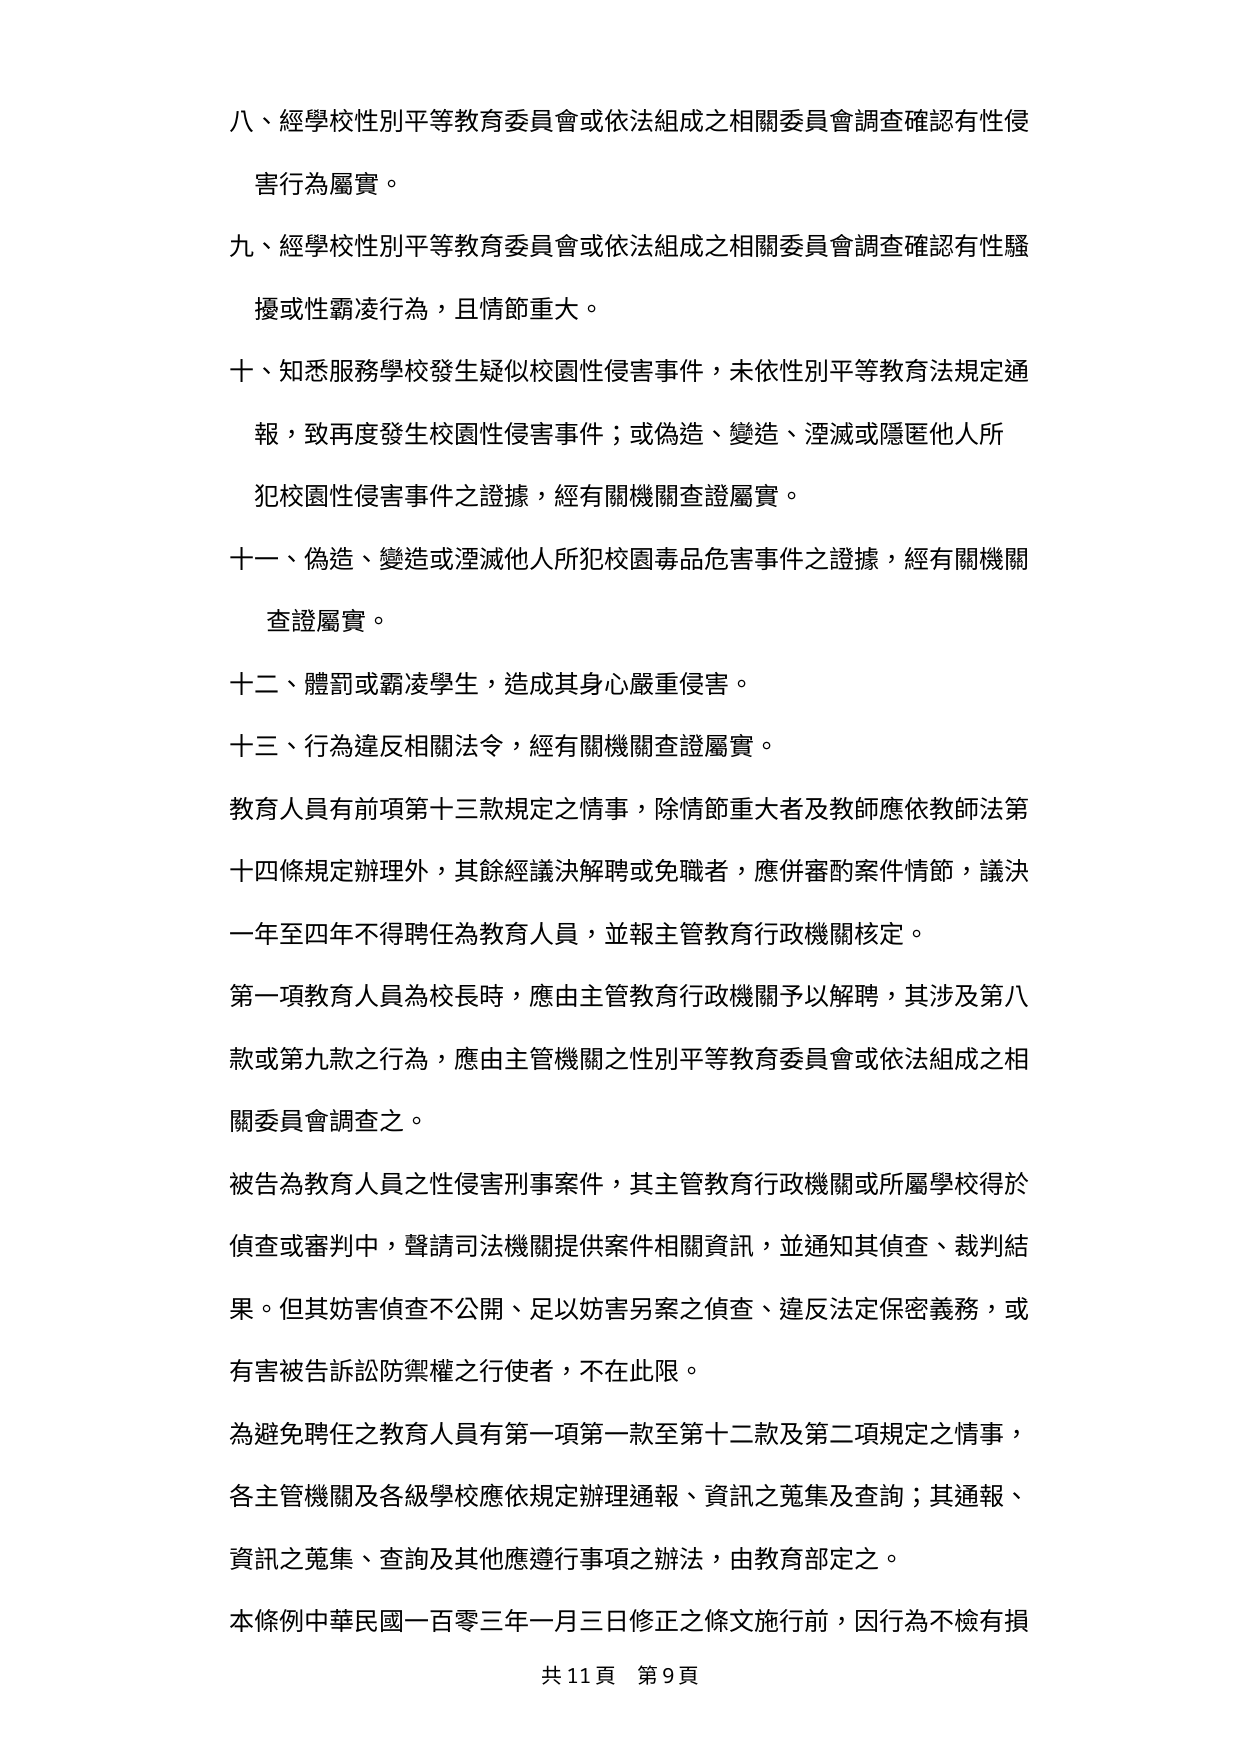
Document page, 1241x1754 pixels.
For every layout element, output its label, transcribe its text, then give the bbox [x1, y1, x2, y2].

text 有害被告訴訟防禦權之行使者，不在此限。 [118, 1328, 1122, 1391]
text 果。但其妨害偵查不公開、足以妨害另案之偵查、違反法定保密義務，或 [118, 1266, 1122, 1328]
text 資訊之蒐集、查詢及其他應遵行事項之辦法，由教育部定之。 [118, 1516, 1122, 1578]
text 偵查或審判中，聲請司法機關提供案件相關資訊，並通知其偵查、裁判結 [118, 1203, 1122, 1266]
text 十四條規定辦理外，其餘經議決解聘或免職者，應併審酌案件情節，議決 [118, 828, 1122, 891]
text 九、經學校性別平等教育委員會或依法組成之相關委員會調查確認有性騷 [118, 203, 1122, 266]
text 為避免聘任之教育人員有第一項第一款至第十二款及第二項規定之情事， [118, 1391, 1122, 1453]
text 擾或性霸凌行為，且情節重大。 [118, 266, 1122, 328]
text 被告為教育人員之性侵害刑事案件，其主管教育行政機關或所屬學校得於 [118, 1141, 1122, 1203]
text 十一、偽造、變造或湮滅他人所犯校園毒品危害事件之證據，經有關機關 [118, 516, 1122, 578]
text 教育人員有前項第十三款規定之情事，除情節重大者及教師應依教師法第 [118, 766, 1122, 828]
text 關委員會調查之。 [118, 1078, 1122, 1141]
text 查證屬實。 [118, 578, 1122, 641]
text 十二、體罰或霸凌學生，造成其身心嚴重侵害。 [118, 641, 1122, 703]
text 一年至四年不得聘任為教育人員，並報主管教育行政機關核定。 [118, 891, 1122, 953]
text 十三、行為違反相關法令，經有關機關查證屬實。 [118, 703, 1122, 766]
text 本條例中華民國一百零三年一月三日修正之條文施行前，因行為不檢有損 [118, 1578, 1122, 1641]
text 款或第九款之行為，應由主管機關之性別平等教育委員會或依法組成之相 [118, 1016, 1122, 1078]
text 八、經學校性別平等教育委員會或依法組成之相關委員會調查確認有性侵 [118, 78, 1122, 141]
text 害行為屬實。 [118, 141, 1122, 203]
text 犯校園性侵害事件之證據，經有關機關查證屬實。 [118, 453, 1122, 516]
text 十、知悉服務學校發生疑似校園性侵害事件，未依性別平等教育法規定通 [118, 328, 1122, 391]
text 第一項教育人員為校長時，應由主管教育行政機關予以解聘，其涉及第八 [118, 953, 1122, 1016]
text 報，致再度發生校園性侵害事件；或偽造、變造、湮滅或隱匿他人所 [118, 391, 1122, 453]
text 各主管機關及各級學校應依規定辦理通報、資訊之蒐集及查詢；其通報、 [118, 1453, 1122, 1516]
